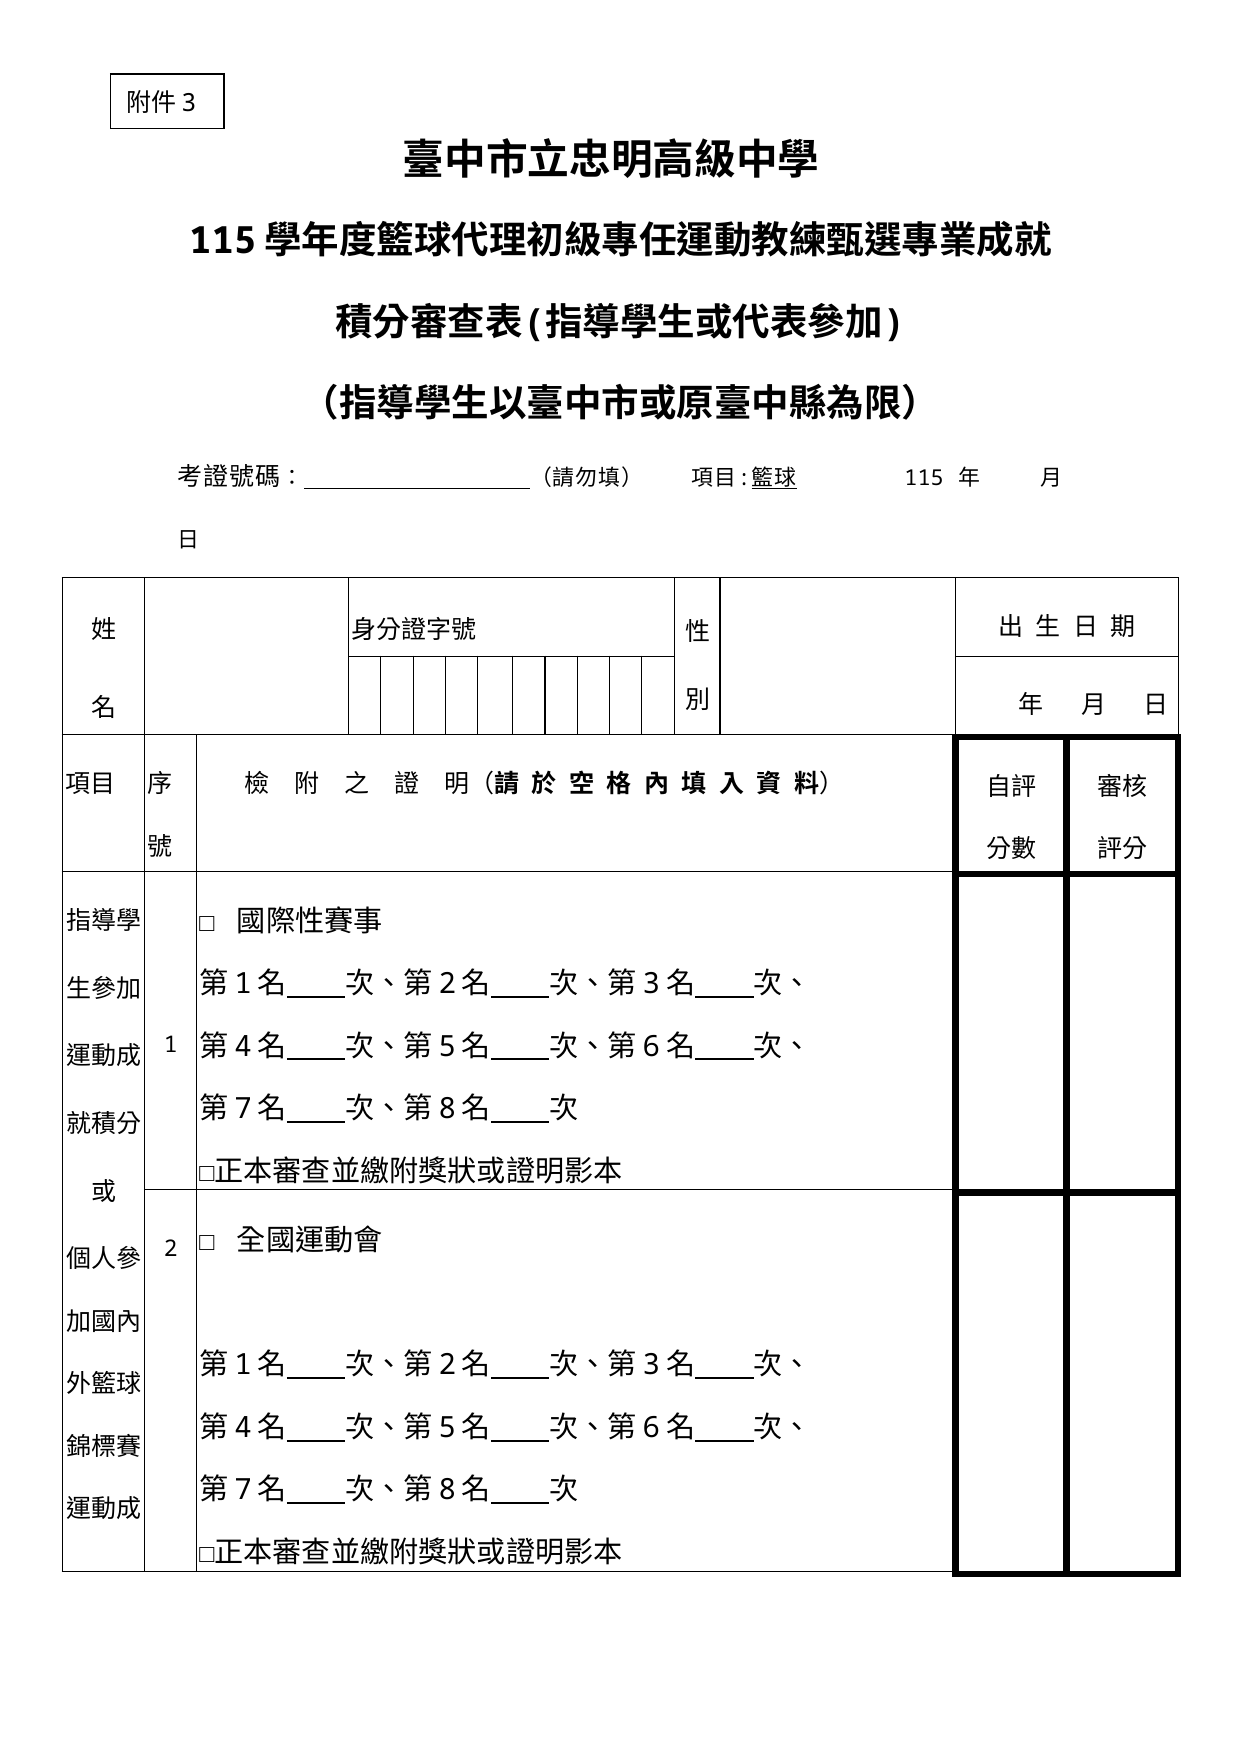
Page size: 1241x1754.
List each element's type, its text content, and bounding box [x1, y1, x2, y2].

table_cell [478, 657, 512, 734]
text 115學年度籃球代理初級專任運動教練甄選專業成就 [177, 196, 1063, 258]
table_cell 序號 [145, 735, 196, 871]
table_cell [513, 657, 544, 734]
table_header [145, 578, 348, 734]
table_cell [610, 657, 641, 734]
table_header 姓 名 [63, 578, 144, 734]
table_header 性 別 [675, 578, 719, 734]
text 附件3 [126, 82, 208, 118]
table_cell 檢 附 之 證 明（請 於 空 格 內 填 入 資 料） [197, 735, 952, 871]
table_cell [1070, 877, 1175, 1189]
table_header 出 生 日 期 [956, 578, 1178, 656]
table_cell [1070, 1196, 1175, 1571]
table_header 身分證字號 [349, 578, 674, 656]
table_cell 2 [145, 1190, 196, 1571]
text 積分審查表(指導學生或代表參加) [177, 277, 1063, 339]
table_header [721, 578, 955, 734]
table_cell 自評 分數 [959, 740, 1063, 871]
table_cell [414, 657, 445, 734]
table_cell 指導學 生參加 運動成 就積分 或 個人參加國內外籃球錦標賽運動成 [63, 872, 144, 1571]
table_cell [959, 877, 1063, 1189]
table_cell 項目 [63, 735, 144, 871]
table_cell [546, 657, 577, 734]
table_cell [642, 657, 674, 734]
text [111, 75, 223, 128]
table_cell [349, 657, 380, 734]
table_cell 審核 評分 [1070, 740, 1175, 871]
table_cell 年 月 日 [956, 657, 1178, 734]
text 考證號碼： （請勿填） 項目:籃球 115 年 月 日 [177, 433, 1063, 558]
table_cell [381, 657, 413, 734]
table_cell 全國運動會 第1名 次、第2名 次、第3名 次、 第4名 次、第5名 次、第6名 次、 第7名 次、第8名 次 □正本審查並繳附獎狀或證明影本 [197, 1190, 952, 1571]
table_cell [959, 1196, 1063, 1571]
table_cell [446, 657, 477, 734]
table_cell [578, 657, 609, 734]
table_cell 1 [145, 872, 196, 1189]
text 臺中市立忠明高級中學 [177, 114, 1063, 177]
table_cell 國際性賽事 第1名 次、第2名 次、第3名 次、 第4名 次、第5名 次、第6名 次、 第7名 次、第8名 次 □正本審查並繳附獎狀或證明影本 [197, 872, 952, 1189]
text （指導學生以臺中市或原臺中縣為限） [177, 358, 1063, 421]
